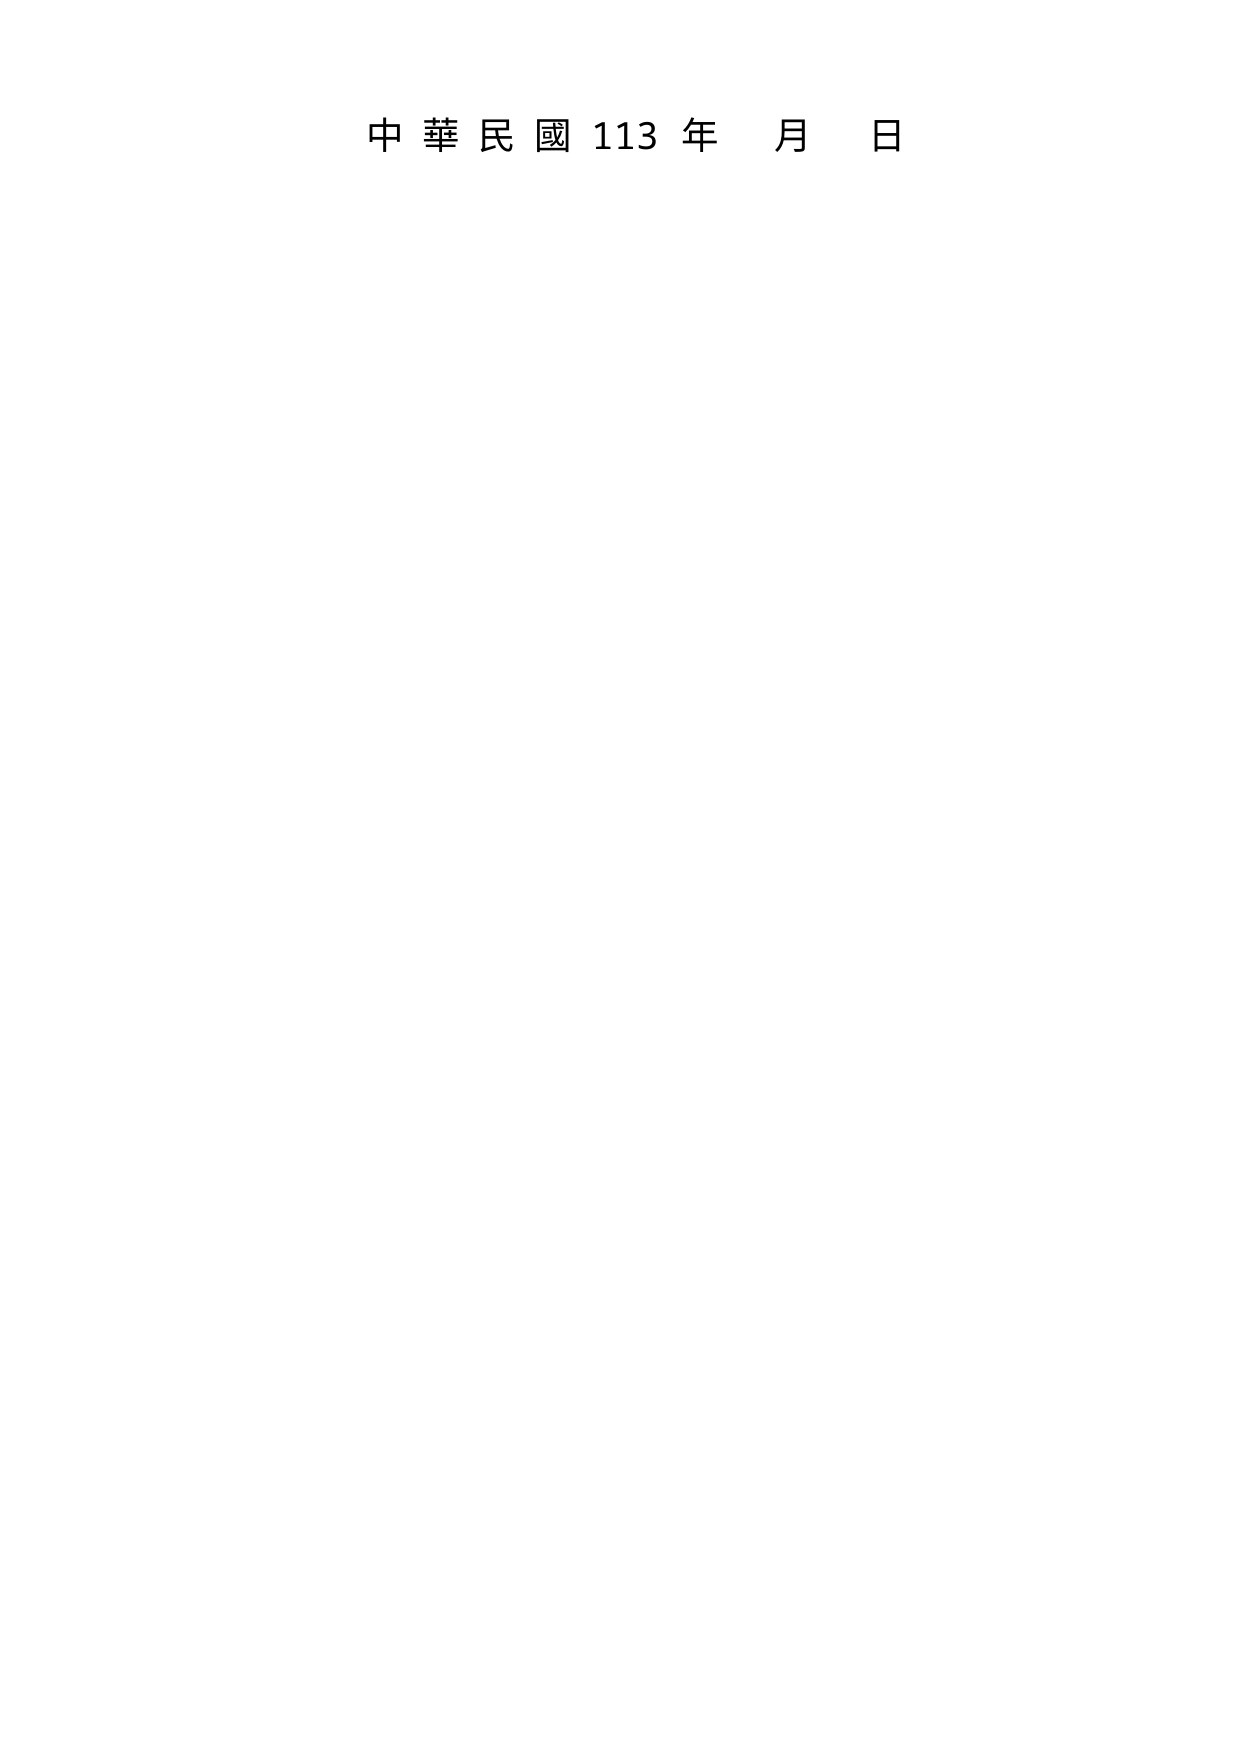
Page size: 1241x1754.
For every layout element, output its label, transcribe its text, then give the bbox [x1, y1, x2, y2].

text 中 華 民 國 113 年 月 日 [174, 106, 1097, 161]
